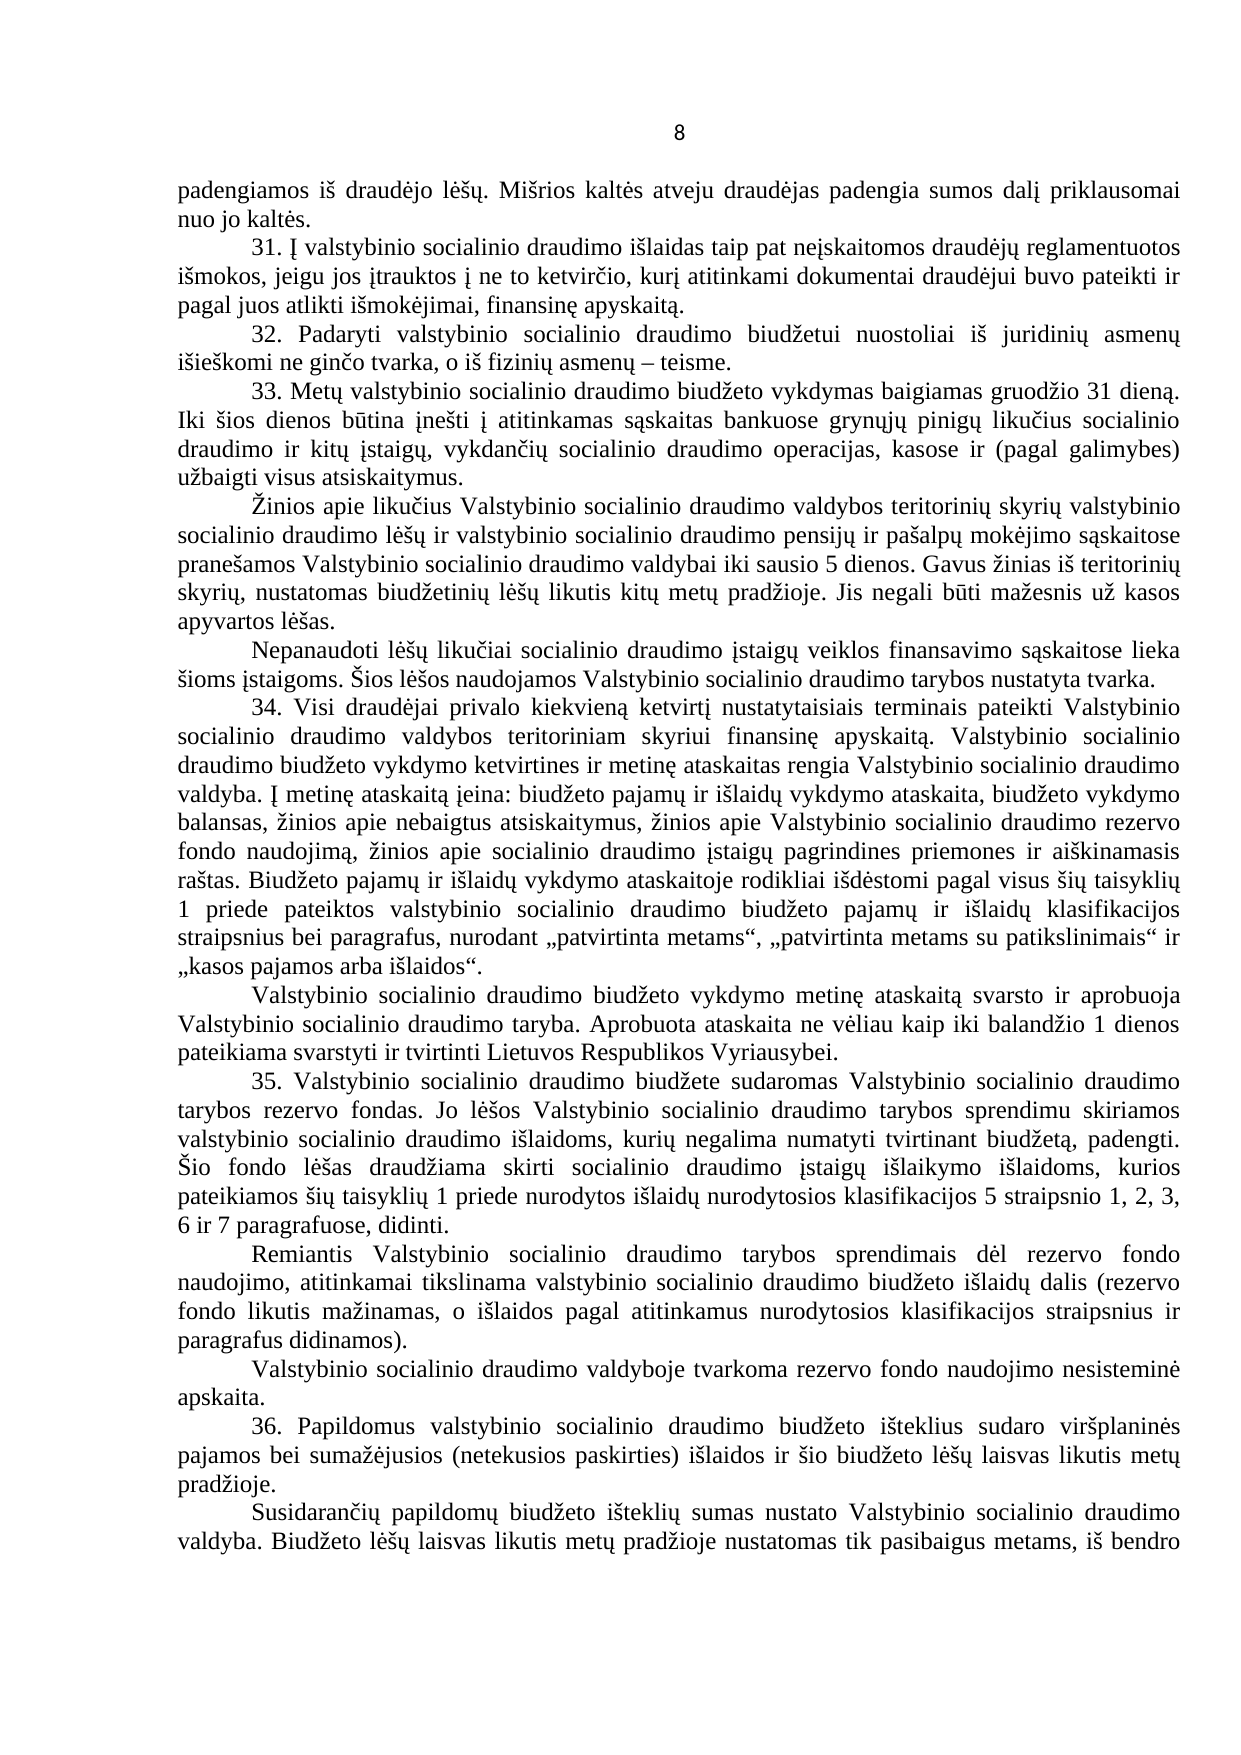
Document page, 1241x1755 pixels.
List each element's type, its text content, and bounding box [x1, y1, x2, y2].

text 34. Visi draudėjai privalo kiekvieną ketvirtį nustatytaisiais terminais pateikti Valstybinio socialinio draudimo valdybos teritoriniam skyriui finansinę apyskaitą. Valstybinio socialinio draudimo biudžeto vykdymo ketvirtines ir metinę ataskaitas rengia Valstybinio socialinio draudimo valdyba. Į metinę ataskaitą įeina: biudžeto pajamų ir išlaidų vykdymo ataskaita, biudžeto vykdymo balansas, žinios apie nebaigtus atsiskaitymus, žinios apie Valstybinio socialinio draudimo rezervo fondo naudojimą, žinios apie socialinio draudimo įstaigų pagrindines priemones ir aiškinamasis raštas. Biudžeto pajamų ir išlaidų vykdymo ataskaitoje rodikliai išdėstomi pagal visus šių taisyklių 1 priede pateiktos valstybinio socialinio draudimo biudžeto pajamų ir išlaidų klasifikacijos straipsnius bei paragrafus, nurodant „patvirtinta metams“, „patvirtinta metams su patikslinimais“ ir „kasos pajamos arba išlaidos“. [177, 692, 1181, 980]
text 36. Papildomus valstybinio socialinio draudimo biudžeto išteklius sudaro viršplaninės pajamos bei sumažėjusios (netekusios paskirties) išlaidos ir šio biudžeto lėšų laisvas likutis metų pradžioje. [177, 1411, 1181, 1497]
text 33. Metų valstybinio socialinio draudimo biudžeto vykdymas baigiamas gruodžio 31 dieną. Iki šios dienos būtina įnešti į atitinkamas sąskaitas bankuose grynųjų pinigų likučius socialinio draudimo ir kitų įstaigų, vykdančių socialinio draudimo operacijas, kasose ir (pagal galimybes) užbaigti visus atsiskaitymus. [177, 376, 1181, 491]
text 35. Valstybinio socialinio draudimo biudžete sudaromas Valstybinio socialinio draudimo tarybos rezervo fondas. Jo lėšos Valstybinio socialinio draudimo tarybos sprendimu skiriamos valstybinio socialinio draudimo išlaidoms, kurių negalima numatyti tvirtinant biudžetą, padengti. Šio fondo lėšas draudžiama skirti socialinio draudimo įstaigų išlaikymo išlaidoms, kurios pateikiamos šių taisyklių 1 priede nurodytos išlaidų nurodytosios klasifikacijos 5 straipsnio 1, 2, 3, 6 ir 7 paragrafuose, didinti. [177, 1066, 1181, 1239]
text padengiamos iš draudėjo lėšų. Mišrios kaltės atveju draudėjas padengia sumos dalį priklausomai nuo jo kaltės. [177, 175, 1181, 232]
text Susidarančių papildomų biudžeto išteklių sumas nustato Valstybinio socialinio draudimo valdyba. Biudžeto lėšų laisvas likutis metų pradžioje nustatomas tik pasibaigus metams, iš bendro [177, 1497, 1181, 1555]
text Nepanaudoti lėšų likučiai socialinio draudimo įstaigų veiklos finansavimo sąskaitose lieka šioms įstaigoms. Šios lėšos naudojamos Valstybinio socialinio draudimo tarybos nustatyta tvarka. [177, 635, 1181, 692]
text 32. Padaryti valstybinio socialinio draudimo biudžetui nuostoliai iš juridinių asmenų išieškomi ne ginčo tvarka, o iš fizinių asmenų – teisme. [177, 319, 1181, 376]
text Valstybinio socialinio draudimo biudžeto vykdymo metinę ataskaitą svarsto ir aprobuoja Valstybinio socialinio draudimo taryba. Aprobuota ataskaita ne vėliau kaip iki balandžio 1 dienos pateikiama svarstyti ir tvirtinti Lietuvos Respublikos Vyriausybei. [177, 980, 1181, 1066]
text Žinios apie likučius Valstybinio socialinio draudimo valdybos teritorinių skyrių valstybinio socialinio draudimo lėšų ir valstybinio socialinio draudimo pensijų ir pašalpų mokėjimo sąskaitose pranešamos Valstybinio socialinio draudimo valdybai iki sausio 5 dienos. Gavus žinias iš teritorinių skyrių, nustatomas biudžetinių lėšų likutis kitų metų pradžioje. Jis negali būti mažesnis už kasos apyvartos lėšas. [177, 491, 1181, 635]
text Remiantis Valstybinio socialinio draudimo tarybos sprendimais dėl rezervo fondo naudojimo, atitinkamai tikslinama valstybinio socialinio draudimo biudžeto išlaidų dalis (rezervo fondo likutis mažinamas, o išlaidos pagal atitinkamus nurodytosios klasifikacijos straipsnius ir paragrafus didinamos). [177, 1239, 1181, 1354]
text 31. Į valstybinio socialinio draudimo išlaidas taip pat neįskaitomos draudėjų reglamentuotos išmokos, jeigu jos įtrauktos į ne to ketvirčio, kurį atitinkami dokumentai draudėjui buvo pateikti ir pagal juos atlikti išmokėjimai, finansinę apyskaitą. [177, 232, 1181, 319]
text Valstybinio socialinio draudimo valdyboje tvarkoma rezervo fondo naudojimo nesisteminė apskaita. [177, 1354, 1181, 1411]
